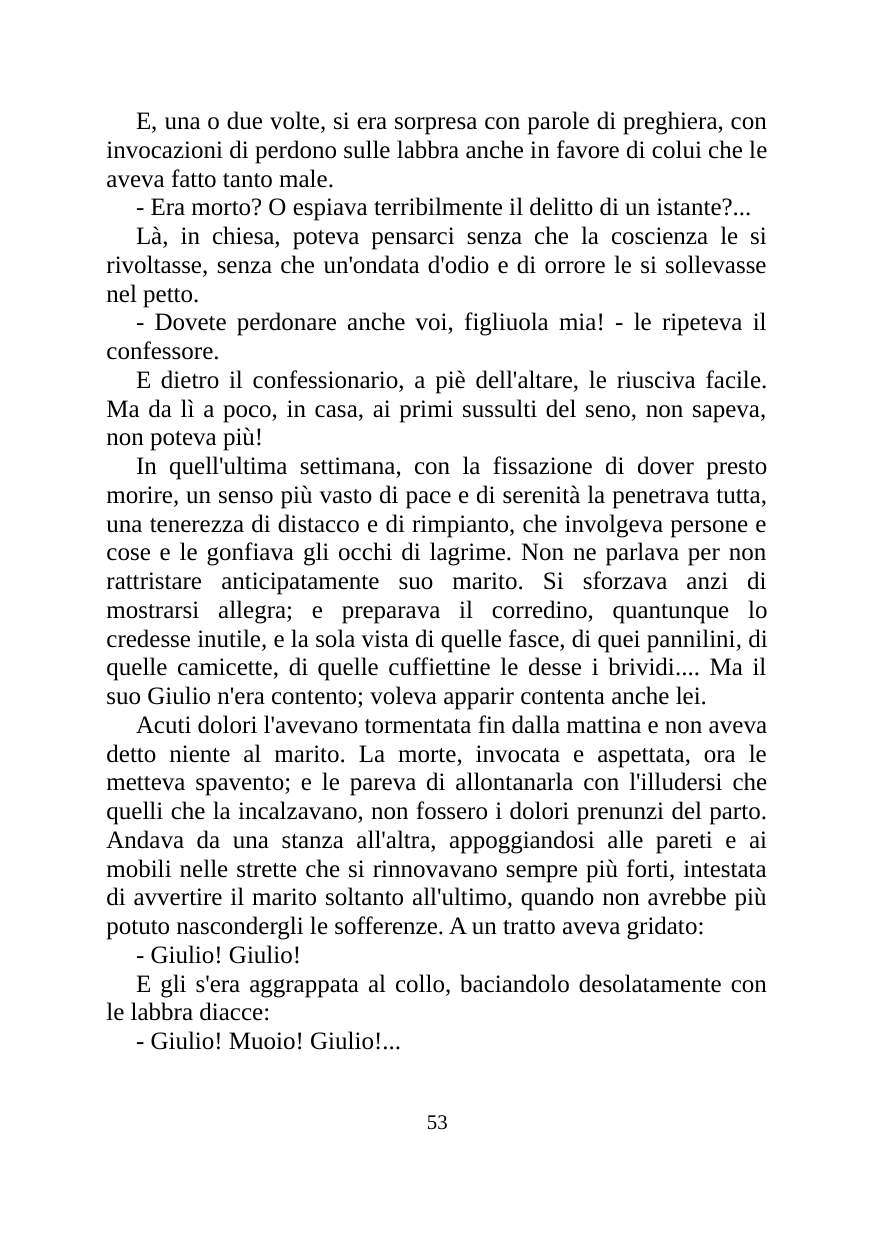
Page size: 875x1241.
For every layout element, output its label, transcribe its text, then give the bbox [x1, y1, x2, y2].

text Acuti dolori l'avevano tormentata fin dalla mattina e non aveva detto niente al marito. La morte, invocata e aspettata, ora le metteva spavento; e le pareva di allontanarla con l'illudersi che quelli che la incalzavano, non fossero i dolori prenunzi del parto. Andava da una stanza all'altra, appoggiandosi alle pareti e ai mobili nelle strette che si rinnovavano sempre più forti, intestata di avvertire il marito soltanto all'ultimo, quando non avrebbe più potuto nascondergli le sofferenze. A un tratto aveva gridato: [106, 710, 768, 940]
text E dietro il confessionario, a piè dell'altare, le riusciva facile. Ma da lì a poco, in casa, ai primi sussulti del seno, non sapeva, non poteva più! [106, 365, 768, 451]
text E, una o due volte, si era sorpresa con parole di preghiera, con invocazioni di perdono sulle labbra anche in favore di colui che le aveva fatto tanto male. [106, 106, 768, 192]
text E gli s'era aggrappata al collo, baciandolo desolatamente con le labbra diacce: [106, 969, 768, 1026]
text - Dovete perdonare anche voi, figliuola mia! - le ripeteva il confessore. [106, 307, 768, 365]
text - Giulio! Muoio! Giulio!... [106, 1026, 768, 1055]
text Là, in chiesa, poteva pensarci senza che la coscienza le si rivoltasse, senza che un'ondata d'odio e di orrore le si sollevasse nel petto. [106, 221, 768, 307]
text - Era morto? O espiava terribilmente il delitto di un istante?... [106, 192, 768, 221]
text - Giulio! Giulio! [106, 940, 768, 969]
text In quell'ultima settimana, con la fissazione di dover presto morire, un senso più vasto di pace e di serenità la penetrava tutta, una tenerezza di distacco e di rimpianto, che involgeva persone e cose e le gonfiava gli occhi di lagrime. Non ne parlava per non rattristare anticipatamente suo marito. Si sforzava anzi di mostrarsi allegra; e preparava il corredino, quantunque lo credesse inutile, e la sola vista di quelle fasce, di quei pannilini, di quelle camicette, di quelle cuffiettine le desse i brividi.... Ma il suo Giulio n'era contento; voleva apparir contenta anche lei. [106, 451, 768, 710]
